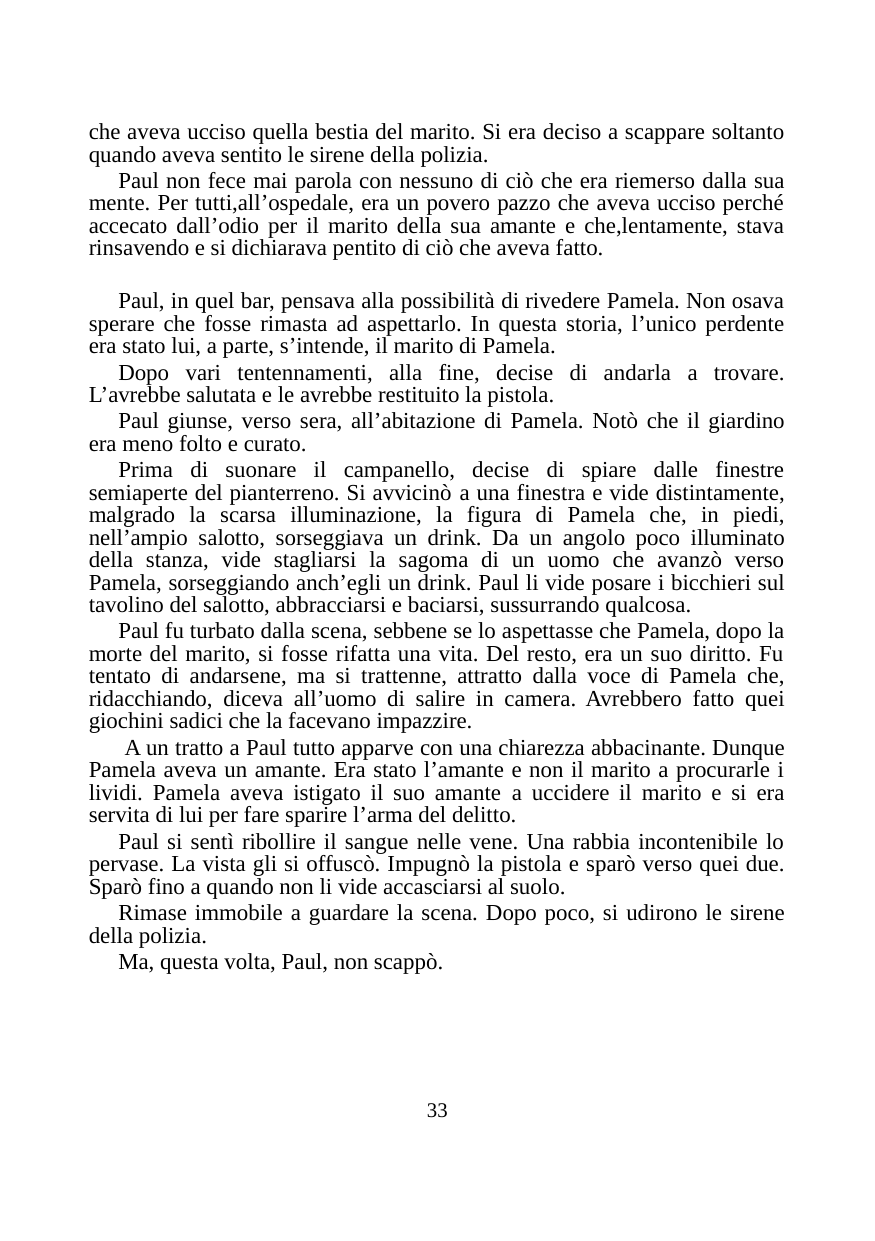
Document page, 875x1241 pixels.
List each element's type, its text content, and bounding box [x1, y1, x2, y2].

text Dopo vari tentennamenti, alla fine, decise di andarla a trovare. L’avrebbe salutata e le avrebbe restituito la pistola. [88, 358, 786, 407]
text Prima di suonare il campanello, decise di spiare dalle finestre semiaperte del pianterreno. Si avvicinò a una finestra e vide distintamente, malgrado la scarsa illuminazione, la figura di Pamela che, in piedi, nell’ampio salotto, sorseggiava un drink. Da un angolo poco illuminato della stanza, vide stagliarsi la sagoma di un uomo che avanzò verso Pamela, sorseggiando anch’egli un drink. Paul li vide posare i bicchieri sul tavolino del salotto, abbracciarsi e baciarsi, sussurrando qualcosa. [88, 456, 786, 618]
text Paul si sentì ribollire il sangue nelle vene. Una rabbia incontenibile lo pervase. La vista gli si offuscò. Impugnò la pistola e sparò verso quei due. Sparò fino a quando non li vide accasciarsi al suolo. [88, 828, 786, 899]
text Paul, in quel bar, pensava alla possibilità di rivedere Pamela. Non osava sperare che fosse rimasta ad aspettarlo. In questa storia, l’unico perdente era stato lui, a parte, s’intende, il marito di Pamela. [88, 287, 786, 358]
text Ma, questa volta, Paul, non scappò. [88, 948, 786, 974]
text che aveva ucciso quella bestia del marito. Si era deciso a scappare soltanto quando aveva sentito le sirene della polizia. [88, 118, 786, 167]
text Paul non fece mai parola con nessuno di ciò che era riemerso dalla sua mente. Per tutti,all’ospedale, era un povero pazzo che aveva ucciso perché accecato dall’odio per il marito della sua amante e che,lentamente, stava rinsavendo e si dichiarava pentito di ciò che aveva fatto. [88, 167, 786, 261]
text Paul giunse, verso sera, all’abitazione di Pamela. Notò che il giardino era meno folto e curato. [88, 407, 786, 456]
text A un tratto a Paul tutto apparve con una chiarezza abbacinante. Dunque Pamela aveva un amante. Era stato l’amante e non il marito a procurarle i lividi. Pamela aveva istigato il suo amante a uccidere il marito e si era servita di lui per fare sparire l’arma del delitto. [88, 734, 786, 828]
text Paul fu turbato dalla scena, sebbene se lo aspettasse che Pamela, dopo la morte del marito, si fosse rifatta una vita. Del resto, era un suo diritto. Fu tentato di andarsene, ma si trattenne, attratto dalla voce di Pamela che, ridacchiando, diceva all’uomo di salire in camera. Avrebbero fatto quei giochini sadici che la facevano impazzire. [88, 618, 786, 734]
text Rimase immobile a guardare la scena. Dopo poco, si udirono le sirene della polizia. [88, 899, 786, 948]
